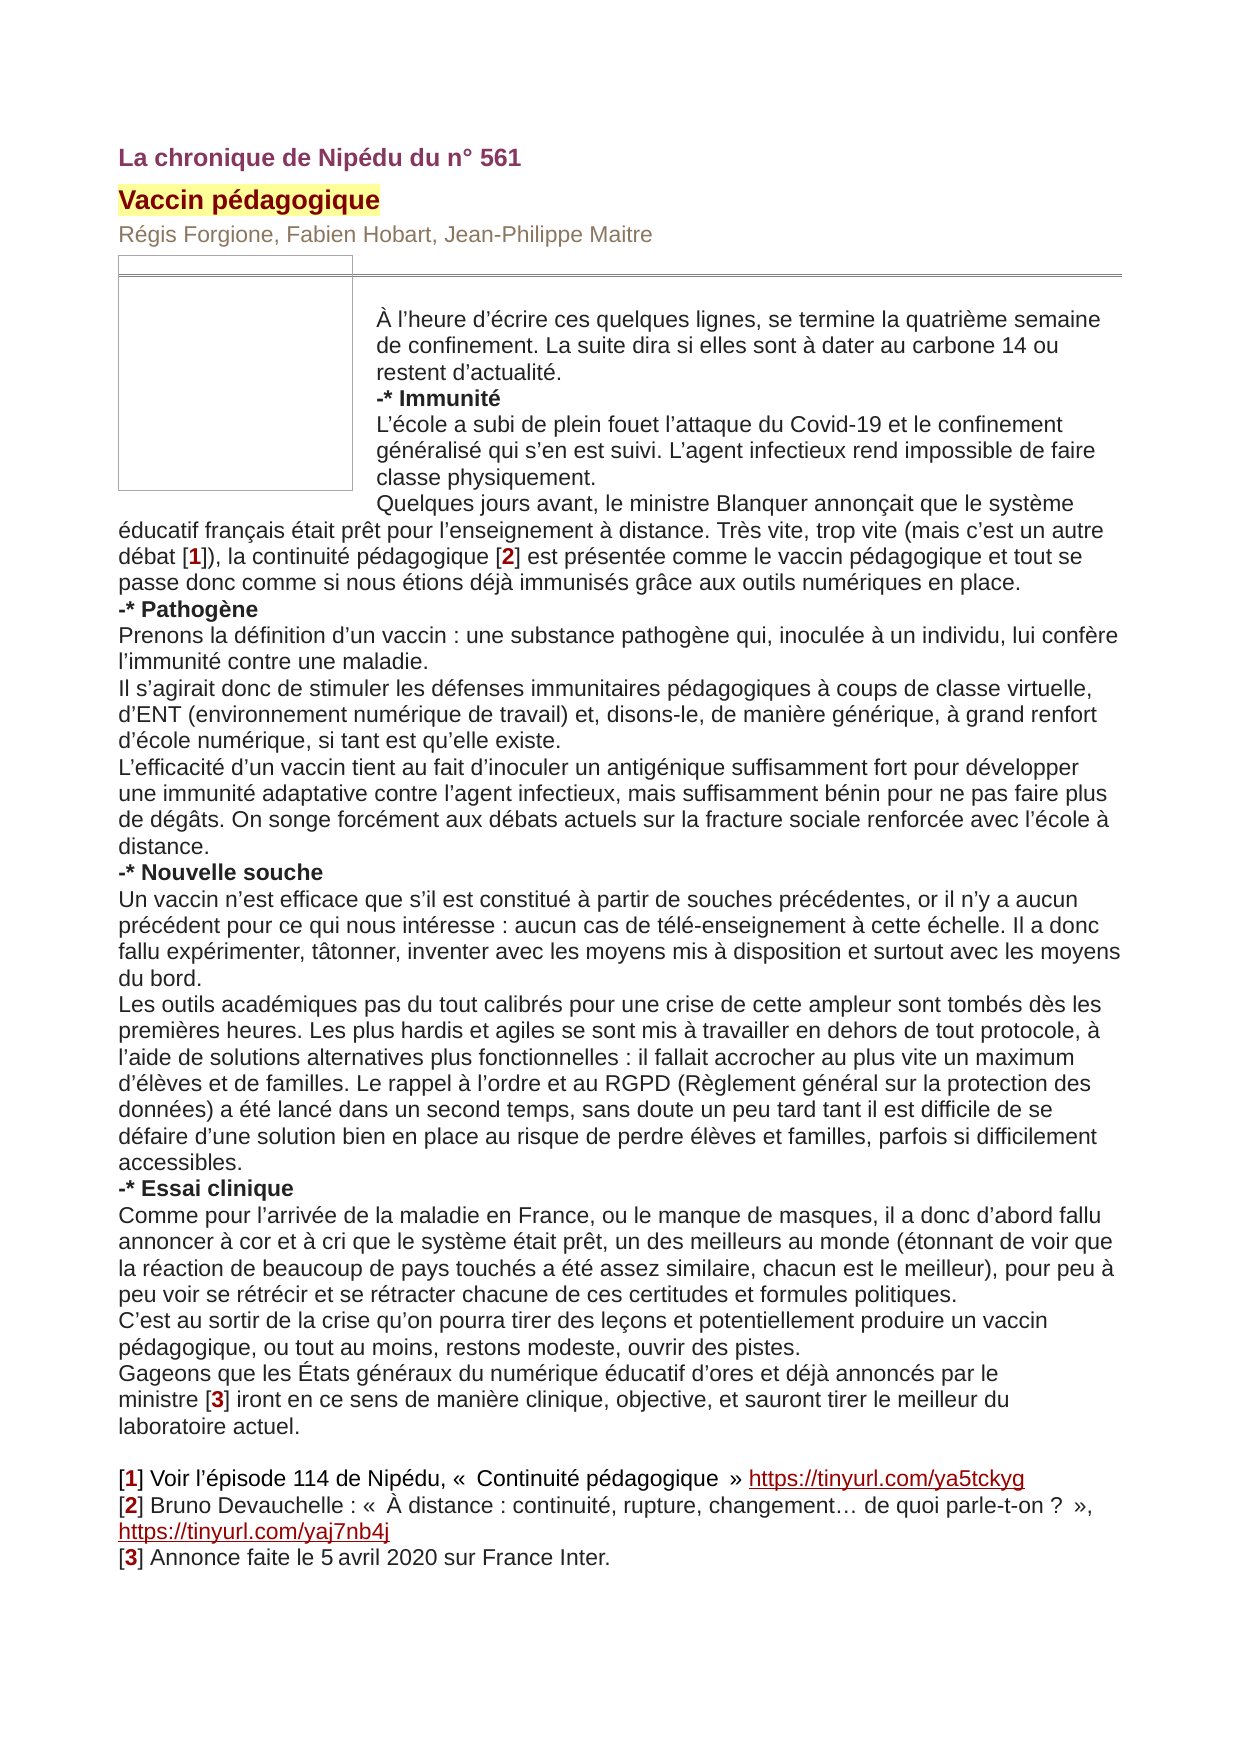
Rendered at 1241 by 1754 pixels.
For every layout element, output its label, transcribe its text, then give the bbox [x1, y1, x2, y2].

text Gageons que les États généraux du numérique éducatif d’ores et déjà annoncés par le ministre [3] iront en ce sens de manière clinique, objective, et sauront tirer le meilleur du laboratoire actuel. [118, 1360, 1122, 1439]
text [119, 385, 352, 490]
subtitle Vaccin pédagogique [118, 184, 1122, 216]
text [1] Voir l’épisode 114 de Nipédu, « Continuité pédagogique » https://tinyurl.com/ya5tckyg [118, 1465, 1122, 1492]
text -* Pathogène Prenons la définition d’un vaccin : une substance pathogène qui, inoculée à un individu, lui confère l’immunité contre une maladie. [118, 596, 1122, 675]
text L’efficacité d’un vaccin tient au fait d’inoculer un antigénique suffisamment fort pour développer une immunité adaptative contre l’agent infectieux, mais suffisamment bénin pour ne pas faire plus de dégâts. On songe forcément aux débats actuels sur la fracture sociale renforcée avec l’école à distance. [118, 754, 1122, 859]
text Il s’agirait donc de stimuler les défenses immunitaires pédagogiques à coups de classe virtuelle, d’ENT (environnement numérique de travail) et, disons-le, de manière générique, à grand renfort d’école numérique, si tant est qu’elle existe. [118, 675, 1122, 754]
text [3] Annonce faite le 5 avril 2020 sur France Inter. [118, 1544, 1122, 1571]
subtitle Régis Forgione, Fabien Hobart, Jean-Philippe Maitre [118, 221, 1122, 248]
text Les outils académiques pas du tout calibrés pour une crise de cette ampleur sont tombés dès les premières heures. Les plus hardis et agiles se sont mis à travailler en dehors de tout protocole, à l’aide de solutions alternatives plus fonctionnelles : il fallait accrocher au plus vite un maximum d’élèves et de familles. Le rappel à l’ordre et au RGPD (Règlement général sur la protection des données) a été lancé dans un second temps, sans doute un peu tard tant il est difficile de se défaire d’une solution bien en place au risque de perdre élèves et familles, parfois si difficilement accessibles. [118, 991, 1122, 1175]
text -* Essai clinique Comme pour l’arrivée de la maladie en France, ou le manque de masques, il a donc d’abord fallu annoncer à cor et à cri que le système était prêt, un des meilleurs au monde (étonnant de voir que la réaction de beaucoup de pays touchés a été assez similaire, chacun est le meilleur), pour peu à peu voir se rétrécir et se rétracter chacune de ces certitudes et formules politiques. [118, 1175, 1122, 1307]
text [2] Bruno Devauchelle : « À distance : continuité, rupture, changement… de quoi parle-t-on ? », https://tinyurl.com/yaj7nb4j [118, 1492, 1122, 1544]
text -* Nouvelle souche Un vaccin n’est efficace que s’il est constitué à partir de souches précédentes, or il n’y a aucun précédent pour ce qui nous intéresse : aucun cas de télé-enseignement à cette échelle. Il a donc fallu expérimenter, tâtonner, inventer avec les moyens mis à disposition et surtout avec les moyens du bord. [118, 859, 1122, 991]
text C’est au sortir de la crise qu’on pourra tirer des leçons et potentiellement produire un vaccin pédagogique, ou tout au moins, restons modeste, ouvrir des pistes. [118, 1307, 1122, 1360]
text Quelques jours avant, le ministre Blanquer annonçait que le système éducatif français était prêt pour l’enseignement à distance. Très vite, trop vite (mais c’est un autre débat [1]), la continuité pédagogique [2] est présentée comme le vaccin pédagogique et tout se passe donc comme si nous étions déjà immunisés grâce aux outils numériques en place. [118, 490, 1122, 596]
subtitle La chronique de Nipédu du n° 561 [118, 143, 1122, 172]
text [119, 306, 352, 385]
text À l’heure d’écrire ces quelques lignes, se termine la quatrième semaine de confinement. La suite dira si elles sont à dater au carbone 14 ou restent d’actualité. [353, 306, 1122, 385]
text -* Immunité L’école a subi de plein fouet l’attaque du Covid-19 et le confinement généralisé qui s’en est suivi. L’agent infectieux rend impossible de faire classe physiquement. [353, 385, 1122, 490]
